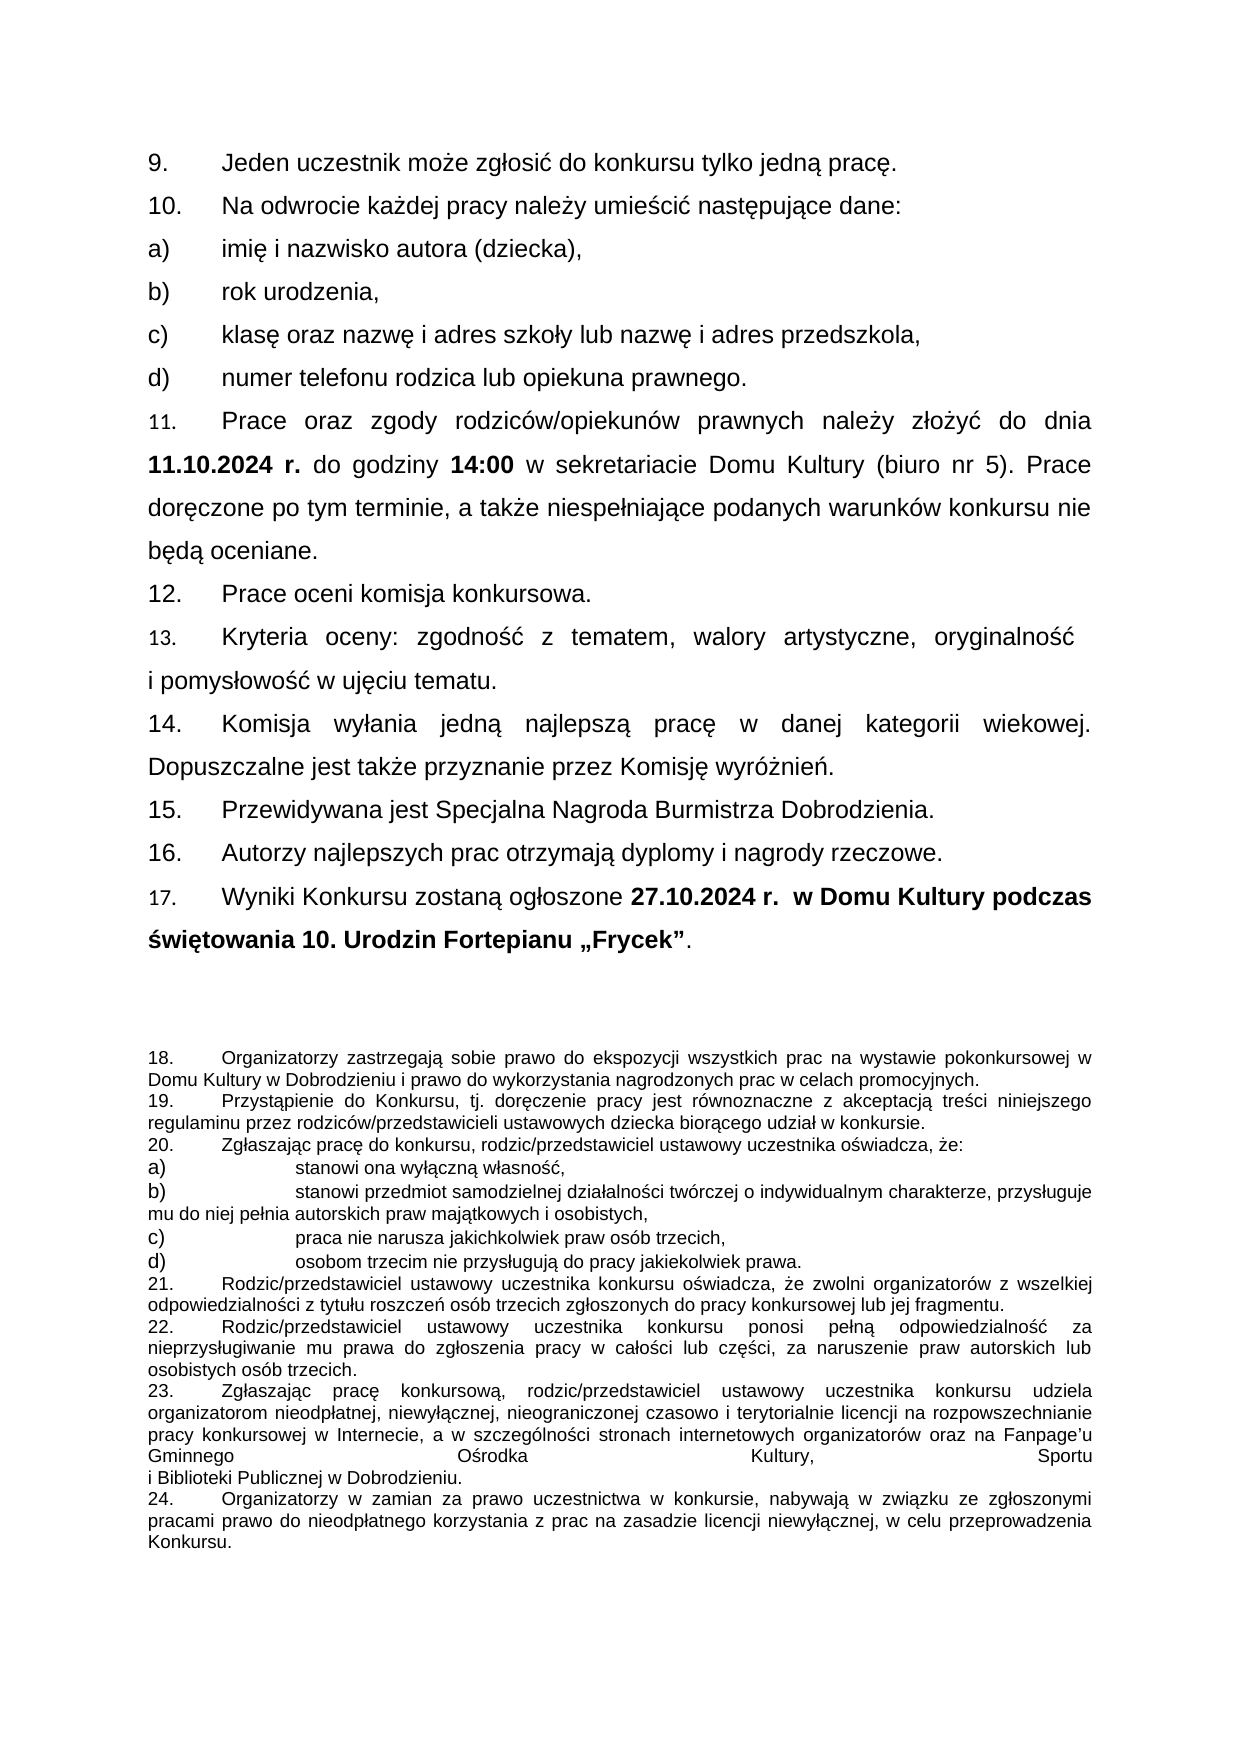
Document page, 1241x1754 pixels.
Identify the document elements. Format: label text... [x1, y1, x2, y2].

list Autorzy najlepszych prac otrzymają dyplomy i nagrody rzeczowe. [148, 838, 1093, 867]
list Przewidywana jest Specjalna Nagroda Burmistrza Dobrodzienia. [148, 795, 1093, 824]
list Na odwrocie każdej pracy należy umieścić następujące dane: [148, 191, 1093, 219]
list Prace oceni komisja konkursowa. [148, 579, 1093, 608]
list Komisja wyłania jedną najlepszą pracę w danej kategorii wiekowej. Dopuszczalne jest także przyznanie przez Komisję wyróżnień. [148, 709, 1093, 781]
list Rodzic/przedstawiciel ustawowy uczestnika konkursu ponosi pełną odpowiedzialność za nieprzysługiwanie mu prawa do zgłoszenia pracy w całości lub części, za naruszenie praw autorskich lub osobistych osób trzecich. [148, 1316, 1093, 1380]
list Zgłaszając pracę do konkursu, rodzic/przedstawiciel ustawowy uczestnika oświadcza, że: [148, 1133, 1093, 1155]
list Organizatorzy w zamian za prawo uczestnictwa w konkursie, nabywają w związku ze zgłoszonymi pracami prawo do nieodpłatnego korzystania z prac na zasadzie licencji niewyłącznej, w celu przeprowadzenia Konkursu. [148, 1488, 1093, 1553]
list Wyniki Konkursu zostaną ogłoszone 27.10.2024 r. w Domu Kultury podczas świętowania 10. Urodzin Fortepianu „Frycek”. [148, 882, 1093, 954]
list Przystąpienie do Konkursu, tj. doręczenie pracy jest równoznaczne z akceptacją treści niniejszego regulaminu przez rodziców/przedstawicieli ustawowych dziecka biorącego udział w konkursie. [148, 1090, 1093, 1133]
list praca nie narusza jakichkolwiek praw osób trzecich, [148, 1224, 1093, 1248]
list Rodzic/przedstawiciel ustawowy uczestnika konkursu oświadcza, że zwolni organizatorów z wszelkiej odpowiedzialności z tytułu roszczeń osób trzecich zgłoszonych do pracy konkursowej lub jej fragmentu. [148, 1272, 1093, 1316]
list stanowi przedmiot samodzielnej działalności twórczej o indywidualnym charakterze, przysługuje mu do niej pełnia autorskich praw majątkowych i osobistych, [148, 1179, 1093, 1224]
list numer telefonu rodzica lub opiekuna prawnego. [148, 363, 1093, 392]
list Organizatorzy zastrzegają sobie prawo do ekspozycji wszystkich prac na wystawie pokonkursowej w Domu Kultury w Dobrodzieniu i prawo do wykorzystania nagrodzonych prac w celach promocyjnych. [148, 1047, 1093, 1090]
list Kryteria oceny: zgodność z tematem, walory artystyczne, oryginalność i pomysłowość w ujęciu tematu. [148, 622, 1093, 695]
list imię i nazwisko autora (dziecka), [148, 234, 1093, 263]
list osobom trzecim nie przysługują do pracy jakiekolwiek prawa. [148, 1248, 1093, 1272]
list Jeden uczestnik może zgłosić do konkursu tylko jedną pracę. [148, 148, 1093, 176]
list stanowi ona wyłączną własność, [148, 1155, 1093, 1179]
list klasę oraz nazwę i adres szkoły lub nazwę i adres przedszkola, [148, 320, 1093, 349]
list Prace oraz zgody rodziców/opiekunów prawnych należy złożyć do dnia 11.10.2024 r. do godziny 14:00 w sekretariacie Domu Kultury (biuro nr 5). Prace doręczone po tym terminie, a także niespełniające podanych warunków konkursu nie będą oceniane. [148, 406, 1093, 565]
list rok urodzenia, [148, 277, 1093, 306]
list Zgłaszając pracę konkursową, rodzic/przedstawiciel ustawowy uczestnika konkursu udziela organizatorom nieodpłatnej, niewyłącznej, nieograniczonej czasowo i terytorialnie licencji na rozpowszechnianie pracy konkursowej w Internecie, a w szczególności stronach internetowych organizatorów oraz na Fanpage’u Gminnego Ośrodka Kultury, Sportu i Biblioteki Publicznej w Dobrodzieniu. [148, 1380, 1093, 1488]
